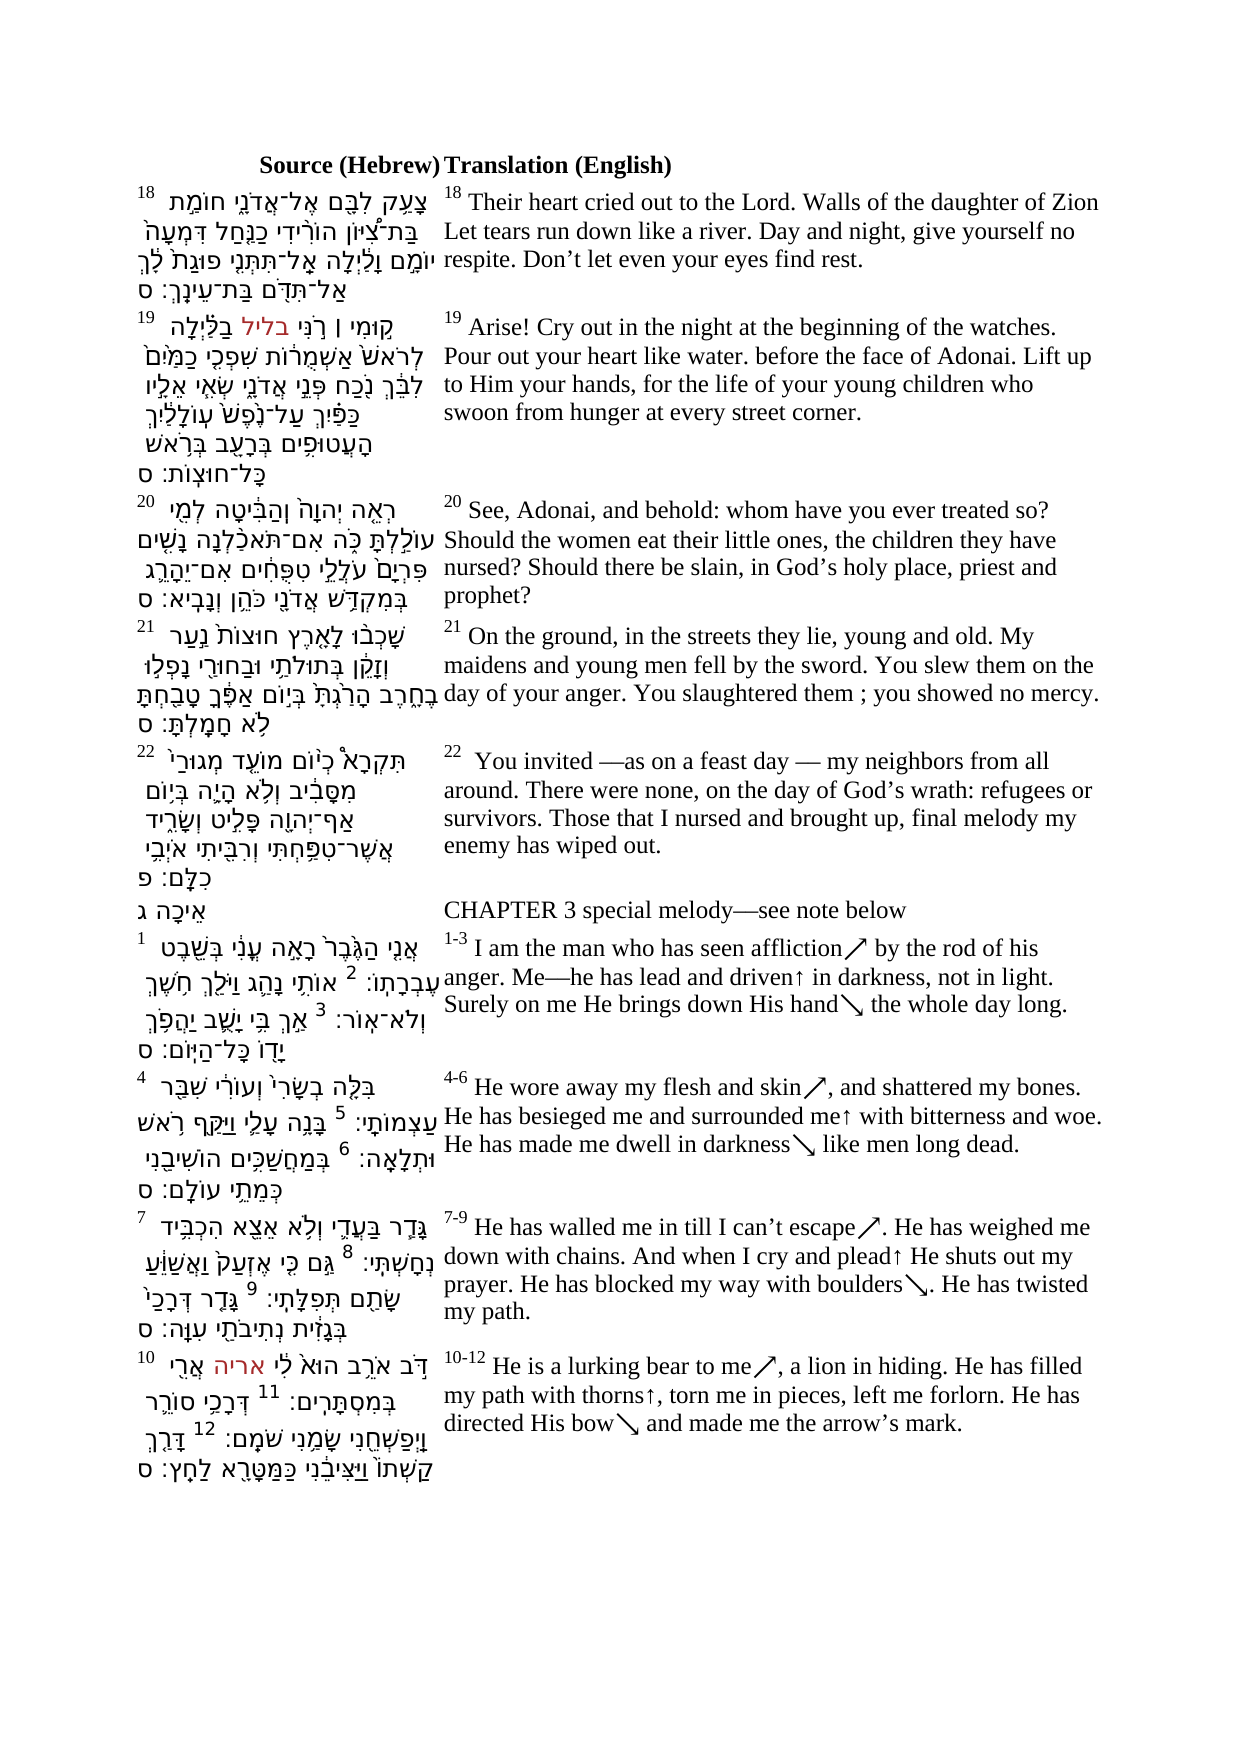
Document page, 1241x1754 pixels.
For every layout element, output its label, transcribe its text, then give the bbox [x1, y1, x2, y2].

table_cell CHAPTER 3 special melody––see note below [442, 894, 1105, 927]
table_cell 7 גָּדַ֧ר בַּעֲדִ֛י וְלֹ֥א אֵצֵ֖א הִכְבִּ֥יד נְחָשְׁתִּֽי׃ 8 גַּ֣ם כִּ֤י אֶזְעַק֙ וַאֲשַׁוֵּ֔עַ שָׂתַ֖ם תְּפִלָּתִֽי׃ 9 גָּדַ֤ר דְּרָכַי֙ בְּגָזִ֔ית נְתִיבֹתַ֖י עִוָּֽה׃ ס [135, 1206, 442, 1345]
table_cell 20 רְאֵ֤ה יְהוָה֙ וְֽהַבִּ֔יטָה לְמִ֖י עוֹלַ֣לְתָּ כֹּ֑ה אִם־תֹּאכַ֨לְנָה נָשִׁ֤ים פִּרְיָם֙ עֹלֲלֵ֣י טִפֻּחִ֔ים אִם־יֵהָרֵ֛ג בְּמִקְדַּ֥שׁ אֲדֹנָ֖י כֹּהֵ֥ן וְנָבִֽיא׃ ס [135, 490, 442, 615]
table_cell 20 See, Adonai, and behold: whom have you ever treated so? Should the women eat their little ones, the children they have nursed? Should there be slain, in God’s holy place, priest and prophet? [442, 490, 1105, 615]
table_cell 22 You invited ––as on a feast day –– my neighbors from all around. There were none, on the day of God’s wrath: refugees or survivors. Those that I nursed and brought up, final melody my enemy has wiped out. [442, 740, 1105, 894]
table_header Translation (English) [442, 150, 1105, 181]
table_cell 10-12 He is a lurking bear to me↗, a lion in hiding. He has filled my path with thorns↑, torn me in pieces, left me forlorn. He has directed His bow↘ and made me the arrow’s mark. [442, 1345, 1105, 1485]
table_cell אֵיכָה ג [135, 894, 442, 927]
table_cell 18 Their heart cried out to the Lord. Walls of the daughter of Zion Let tears run down like a river. Day and night, give yourself no respite. Don’t let even your eyes find rest. [442, 181, 1105, 306]
table_cell 18 צָעַ֥ק לִבָּ֖ם אֶל־אֲדֹנָ֑י חוֹמַ֣ת בַּת־צִ֠יּוֹן הוֹרִ֨ידִי כַנַּ֤חַל דִּמְעָה֙ יוֹמָ֣ם וָלַ֔יְלָה אַֽל־תִּתְּנִ֤י פוּגַת֙ לָ֔ךְ אַל־תִּדֹּ֖ם בַּת־עֵינֵֽךְ׃ ס [135, 181, 442, 306]
table_cell 19 Arise! Cry out in the night at the beginning of the watches. Pour out your heart like water. before the face of Adonai. Lift up to Him your hands, for the life of your young children who swoon from hunger at every street corner. [442, 306, 1105, 489]
table_cell 21 On the ground, in the streets they lie, young and old. My maidens and young men fell by the sword. You slew them on the day of your anger. You slaughtered them ; you showed no mercy. [442, 615, 1105, 740]
table_header Source (Hebrew) [135, 150, 442, 181]
table_cell 4-6 He wore away my flesh and skin↗, and shattered my bones. He has besieged me and surrounded me↑ with bitterness and woe. He has made me dwell in darkness↘ like men long dead. [442, 1066, 1105, 1206]
table_cell 7-9 He has walled me in till I can’t escape↗. He has weighed me down with chains. And when I cry and plead↑ He shuts out my prayer. He has blocked my way with boulders↘. He has twisted my path. [442, 1206, 1105, 1345]
table_cell 19 ק֣וּמִי ׀ רֹ֣נִּי בליל בַלַּ֗יְלָה לְרֹאשׁ֙ אַשְׁמֻר֔וֹת שִׁפְכִ֤י כַמַּ֙יִם֙ לִבֵּ֔ךְ נֹ֖כַח פְּנֵ֣י אֲדֹנָ֑י שְׂאִ֧י אֵלָ֣יו כַּפַּ֗יִךְ עַל־נֶ֙פֶשׁ֙ עֽוֹלָלַ֔יִךְ הָעֲטוּפִ֥ים בְּרָעָ֖ב בְּרֹ֥אשׁ כָּל־חוּצֽוֹת׃ ס [135, 306, 442, 489]
table_cell 1-3 I am the man who has seen affliction↗ by the rod of his anger. Me––he has lead and driven↑ in darkness, not in light. Surely on me He brings down His hand↘ the whole day long. [442, 927, 1105, 1066]
table_cell 10 דֹּ֣ב אֹרֵ֥ב הוּא֙ לִ֔י אריה אֲרִ֖י בְּמִסְתָּרִֽים׃ 11 דְּרָכַ֥י סוֹרֵ֛ר וַֽיְפַשְּׁחֵ֖נִי שָׂמַ֥נִי שֹׁמֵֽם׃ 12 דָּרַ֤ךְ קַשְׁתוֹ֙ וַיַּצִּיבֵ֔נִי כַּמַּטָּרָ֖א לַחֵֽץ׃ ס [135, 1345, 442, 1485]
table_cell 4 בִּלָּ֤ה בְשָׂרִי֙ וְעוֹרִ֔י שִׁבַּ֖ר עַצְמוֹתָֽי׃ 5 בָּנָ֥ה עָלַ֛י וַיַּקַּ֖ף רֹ֥אשׁ וּתְלָאָֽה׃ 6 בְּמַחֲשַׁכִּ֥ים הוֹשִׁיבַ֖נִי כְּמֵתֵ֥י עוֹלָֽם׃ ס [135, 1066, 442, 1206]
table_cell 22 תִּקְרָא֩ כְי֨וֹם מוֹעֵ֤ד מְגוּרַי֙ מִסָּבִ֔יב וְלֹ֥א הָיָ֛ה בְּי֥וֹם אַף־יְהוָ֖ה פָּלִ֣יט וְשָׂרִ֑יד אֲשֶׁר־טִפַּ֥חְתִּי וְרִבִּ֖יתִי אֹיְבִ֥י כִלָּֽם׃ פ [135, 740, 442, 894]
table_cell 21 שָׁכְב֨וּ לָאָ֤רֶץ חוּצוֹת֙ נַ֣עַר וְזָקֵ֔ן בְּתוּלֹתַ֥י וּבַחוּרַ֖י נָפְל֣וּ בֶחָ֑רֶב הָרַ֙גְתָּ֙ בְּי֣וֹם אַפֶּ֔ךָ טָבַ֖חְתָּ לֹ֥א חָמָֽלְתָּ׃ ס [135, 615, 442, 740]
table_cell 1 אֲנִ֤י הַגֶּ֙בֶר֙ רָאָ֣ה עֳנִ֔י בְּשֵׁ֖בֶט עֶבְרָתֽוֹ׃ 2 אוֹתִ֥י נָהַ֛ג וַיֹּלַ֖ךְ חֹ֥שֶׁךְ וְלֹא־אֽוֹר׃ 3 אַ֣ךְ בִּ֥י יָשֻׁ֛ב יַהֲפֹ֥ךְ יָד֖וֹ כָּל־הַיּֽוֹם׃ ס [135, 927, 442, 1066]
